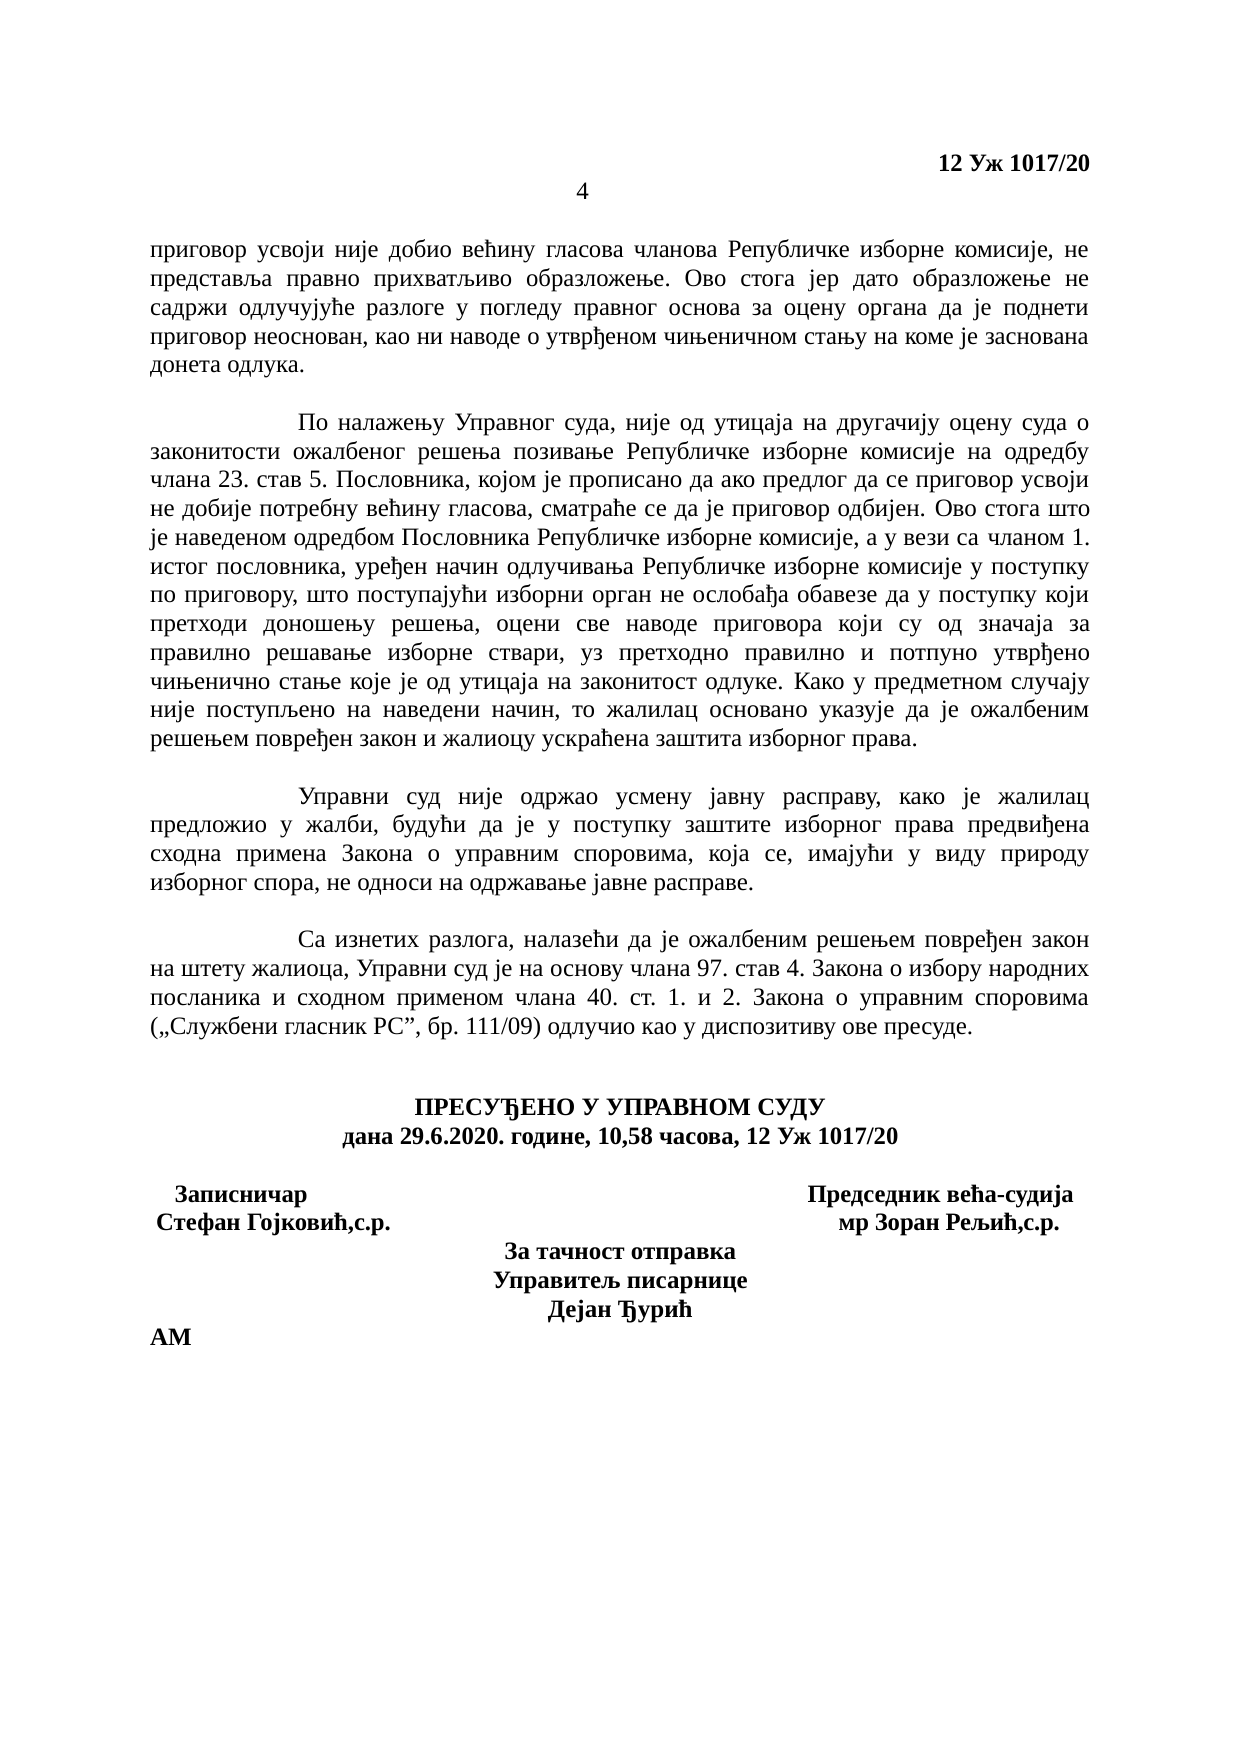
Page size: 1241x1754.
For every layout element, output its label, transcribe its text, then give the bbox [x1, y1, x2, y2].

text За тачност отправка [150, 1236, 1090, 1265]
text Дејан Ђурић [150, 1294, 1090, 1322]
text дана 29.6.2020. године, 10,58 часова, 12 Уж 1017/20 [150, 1121, 1090, 1150]
text приговор усвоји није добио већину гласова чланова Републичке изборне комисије, не представља правно прихватљиво образложење. Ово стога јер дато образложење не садржи одлучујуће разлоге у погледу правног основа за оцену органа да је поднети приговор неоснован, као ни наводе о утврђеном чињеничном стању на коме је заснована донета одлука. [150, 234, 1090, 378]
text Управни суд није одржао усмену јавну расправу, како је жалилац предложио у жалби, будући да је у поступку заштите изборног права предвиђена сходна примена Закона о управним споровима, која се, имајући у виду природу изборног спора, не односи на одржавање јавне расправе. [150, 781, 1090, 896]
text Са изнетих разлога, налазећи да је ожалбеним решењем повређен закон на штету жалиоца, Управни суд је на основу члана 97. став 4. Закона о избору народних посланика и сходном применом члана 40. ст. 1. и 2. Закона о управним споровима („Службени гласник РС”, бр. 111/09) одлучио као у диспозитиву ове пресуде. [150, 924, 1090, 1039]
text Стефан Гојковић,с.р. мр Зоран Рељић,с.р. [150, 1207, 1090, 1236]
text АМ [150, 1322, 1090, 1351]
text Управитељ писарнице [150, 1265, 1090, 1294]
text ПРЕСУЂЕНО У УПРАВНОМ СУДУ [150, 1092, 1090, 1121]
text Записничар Председник већа-судија [150, 1179, 1090, 1207]
text По налажењу Управног суда, није од утицаја на другачију оцену суда о законитости ожалбеног решења позивање Републичке изборне комисије на одредбу члана 23. став 5. Пословника, којом је прописано да ако предлог да се приговор усвоји не добије потребну већину гласова, сматраће се да је приговор одбијен. Ово стога што је наведеном одредбом Пословника Републичке изборне комисије, а у вези са чланом 1. истог пословника, уређен начин одлучивања Републичке изборне комисије у поступку по приговору, што поступајући изборни орган не ослобађа обавезе да у поступку који претходи доношењу решења, оцени све наводе приговора који су од значаја за правилно решавање изборне ствари, уз претходно правилно и потпуно утврђено чињенично стање које је од утицаја на законитост одлуке. Како у предметном случају није поступљено на наведени начин, то жалилац основано указује да је ожалбеним решењем повређен закон и жалиоцу ускраћена заштита изборног права. [150, 407, 1090, 752]
